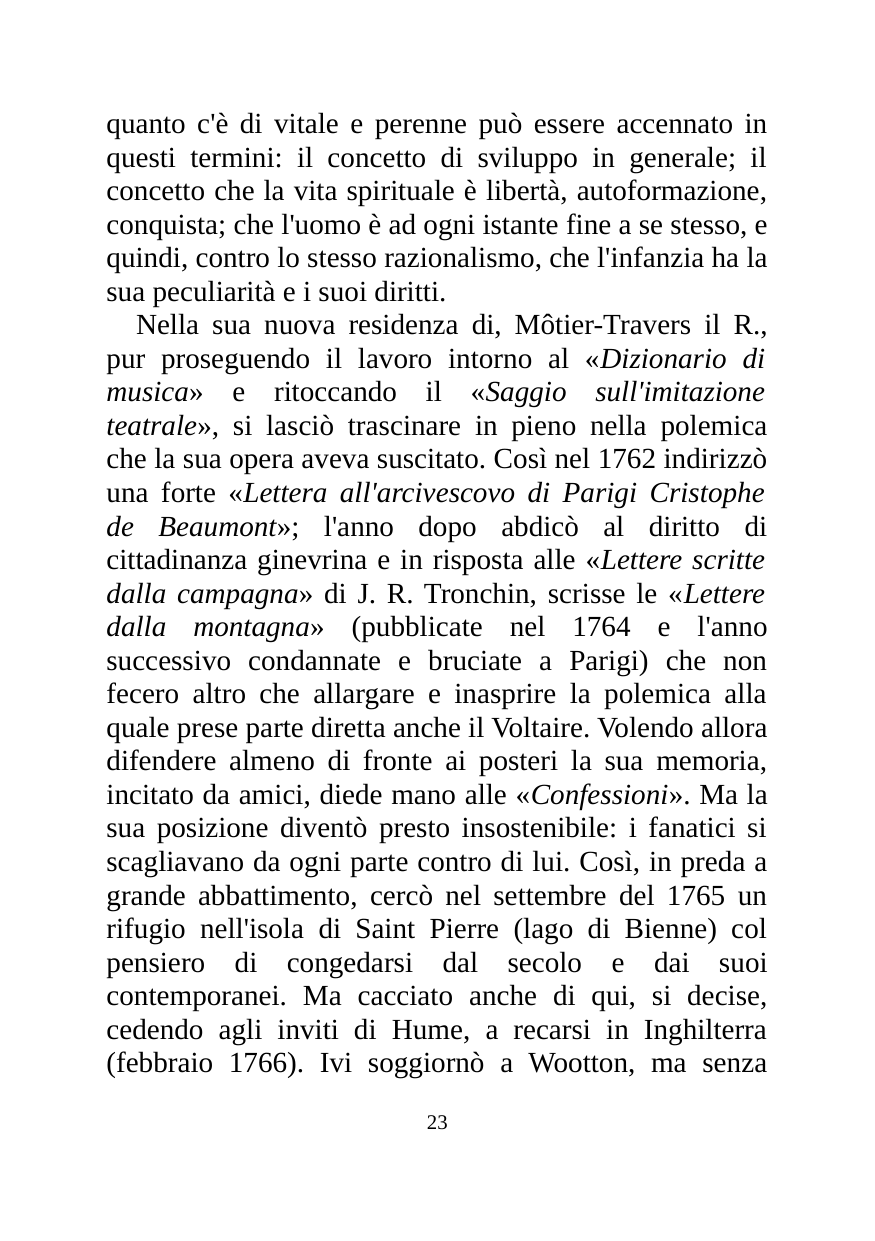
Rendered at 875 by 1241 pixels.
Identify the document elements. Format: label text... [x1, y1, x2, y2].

text quanto c'è di vitale e perenne può essere accennato in questi termini: il concetto di sviluppo in generale; il concetto che la vita spirituale è libertà, autoformazione, conquista; che l'uomo è ad ogni istante fine a se stesso, e quindi, contro lo stesso razionalismo, che l'infanzia ha la sua peculiarità e i suoi diritti. [106, 106, 768, 307]
text Nella sua nuova residenza di, Môtier-Travers il R., pur proseguendo il lavoro intorno al «Dizionario di musica» e ritoccando il «Saggio sull'imitazione teatrale», si lasciò trascinare in pieno nella polemica che la sua opera aveva suscitato. Così nel 1762 indirizzò una forte «Lettera all'arcivescovo di Parigi Cristophe de Beaumont»; l'anno dopo abdicò al diritto di cittadinanza ginevrina e in risposta alle «Lettere scritte dalla campagna» di J. R. Tronchin, scrisse le «Lettere dalla montagna» (pubblicate nel 1764 e l'anno successivo condannate e bruciate a Parigi) che non fecero altro che allargare e inasprire la polemica alla quale prese parte diretta anche il Voltaire. Volendo allora difendere almeno di fronte ai posteri la sua memoria, incitato da amici, diede mano alle «Confessioni». Ma la sua posizione diventò presto insostenibile: i fanatici si scagliavano da ogni parte contro di lui. Così, in preda a grande abbattimento, cercò nel settembre del 1765 un rifugio nell'isola di Saint Pierre (lago di Bienne) col pensiero di congedarsi dal secolo e dai suoi contemporanei. Ma cacciato anche di qui, si decise, cedendo agli inviti di Hume, a recarsi in Inghilterra (febbraio 1766). Ivi soggiornò a Wootton, ma senza [106, 307, 768, 1079]
